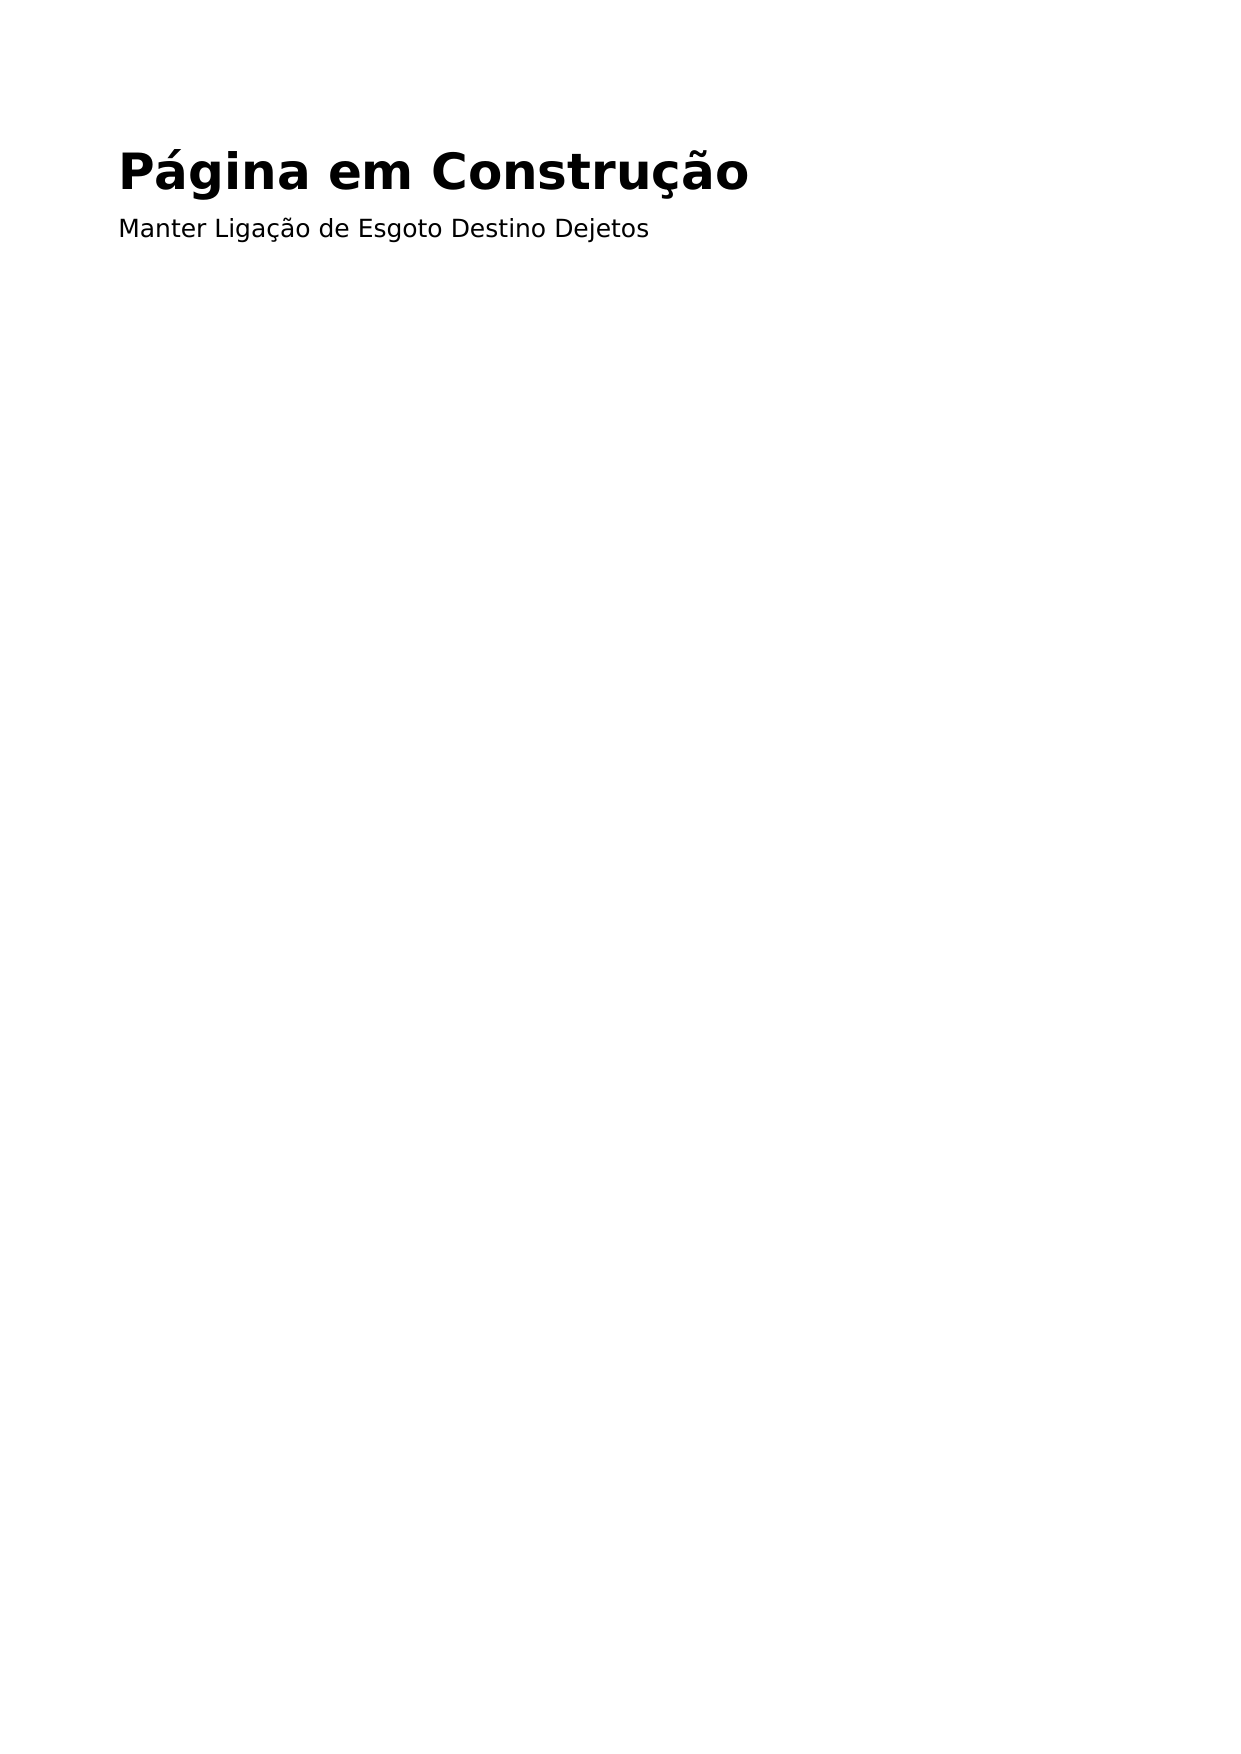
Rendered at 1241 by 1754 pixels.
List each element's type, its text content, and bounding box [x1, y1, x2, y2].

text Manter Ligação de Esgoto Destino Dejetos [118, 214, 1122, 243]
subtitle Página em Construção [118, 143, 1122, 201]
